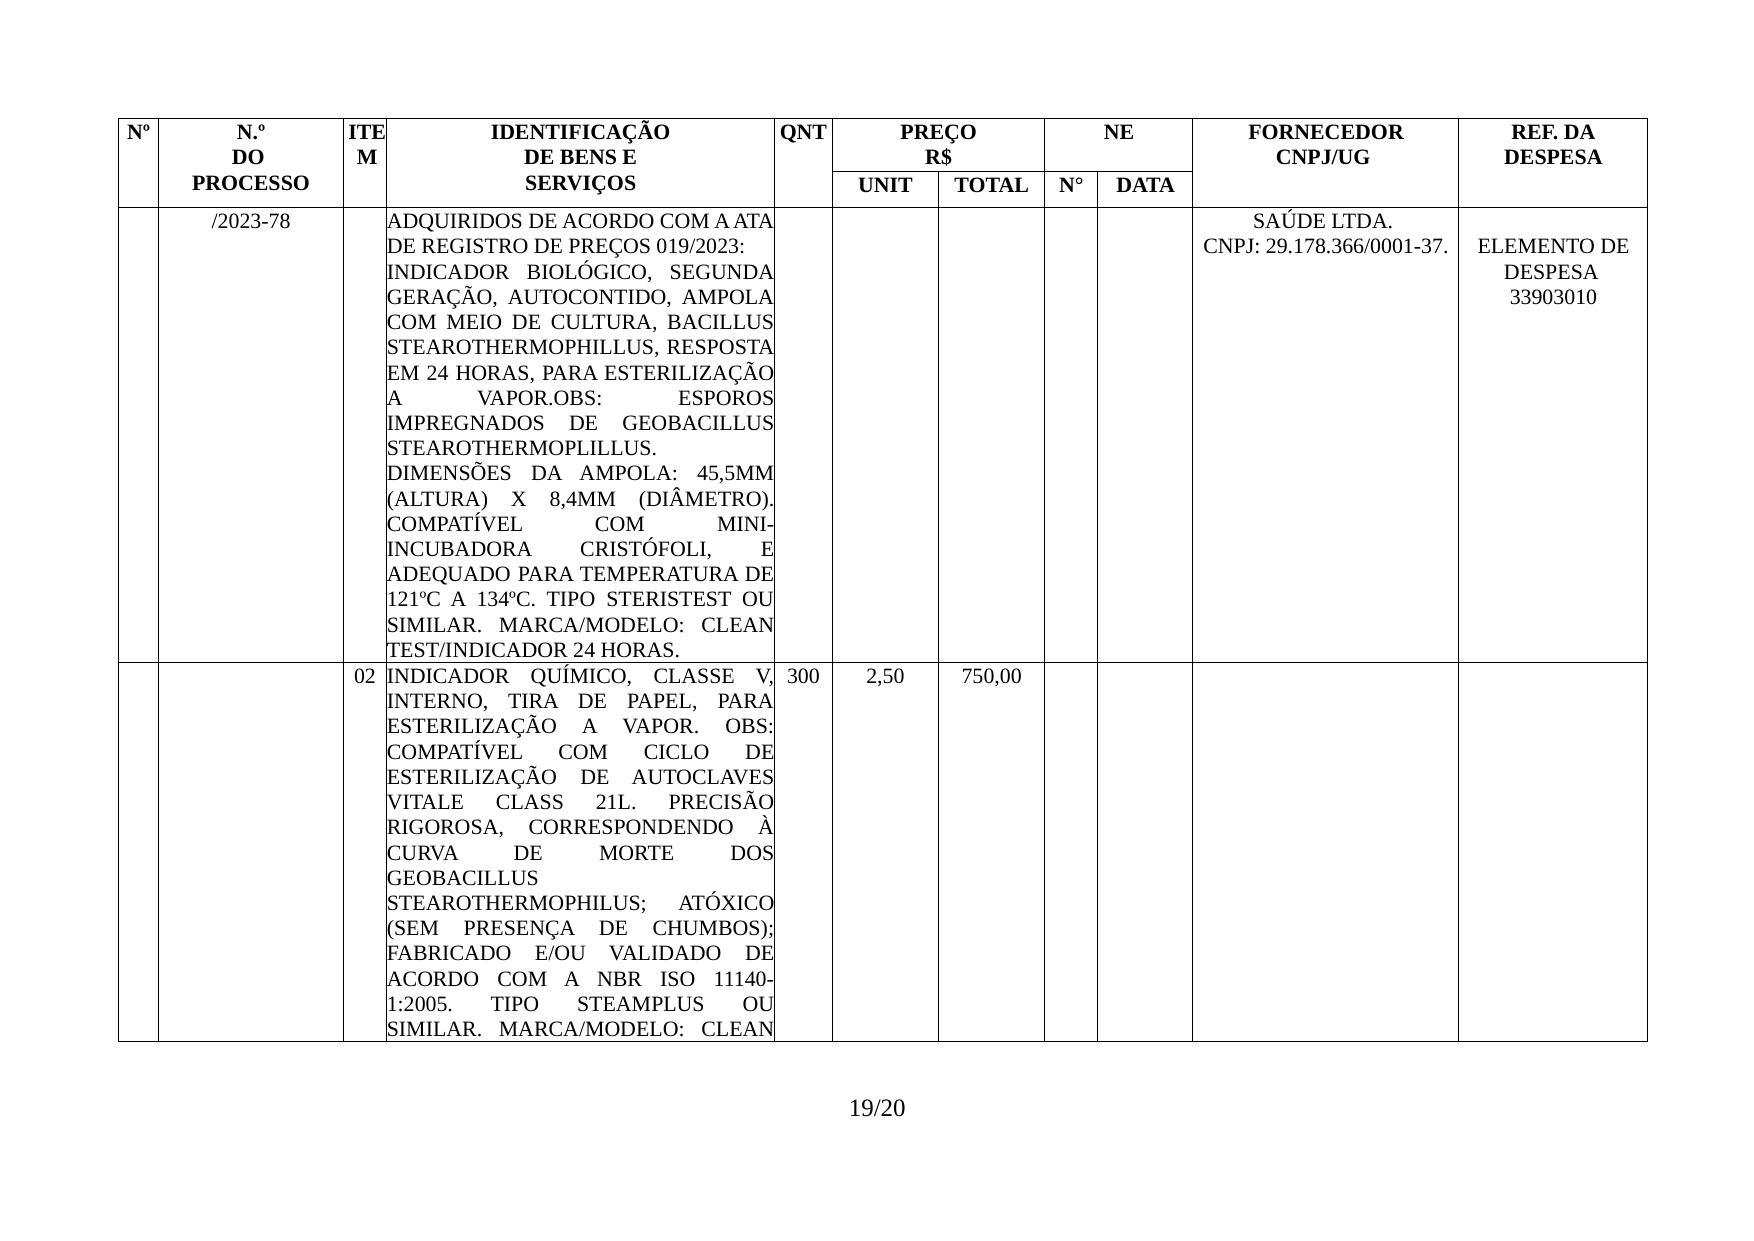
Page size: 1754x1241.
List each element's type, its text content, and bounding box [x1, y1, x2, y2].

table_cell [1045, 208, 1097, 662]
table_cell [1098, 208, 1192, 662]
table_cell [159, 663, 343, 1041]
table_header Nº [119, 119, 158, 207]
table_cell /2023-78 [159, 208, 343, 662]
table_header QNT [775, 119, 832, 207]
table_cell UNIT [833, 172, 938, 207]
table_cell INDICADOR QUÍMICO, CLASSE V, INTERNO, TIRA DE PAPEL, PARA ESTERILIZAÇÃO A VAPOR. OBS: COMPATÍVEL COM CICLO DE ESTERILIZAÇÃO DE AUTOCLAVES VITALE CLASS 21L. PRECISÃO RIGOROSA, CORRESPONDENDO À CURVA DE MORTE DOS GEOBACILLUS STEAROTHERMOPHILUS; ATÓXICO (SEM PRESENÇA DE CHUMBOS); FABRICADO E/OU VALIDADO DE ACORDO COM A NBR ISO 11140-1:2005. TIPO STEAMPLUS OU SIMILAR. MARCA/MODELO: CLEAN [387, 663, 774, 1041]
table_cell SAÚDE LTDA. CNPJ: 29.178.366/0001-37. [1193, 208, 1458, 662]
table_cell DATA [1098, 172, 1192, 207]
table_cell [119, 663, 158, 1041]
table_cell [344, 208, 386, 662]
table_cell [1098, 663, 1192, 1041]
table_header ITEM [344, 119, 386, 207]
table_header NE [1045, 119, 1192, 171]
table_cell [119, 208, 158, 662]
table_cell ADQUIRIDOS DE ACORDO COM A ATA DE REGISTRO DE PREÇOS 019/2023: INDICADOR BIOLÓGICO, SEGUNDA GERAÇÃO, AUTOCONTIDO, AMPOLA COM MEIO DE CULTURA, BACILLUS STEAROTHERMOPHILLUS, RESPOSTA EM 24 HORAS, PARA ESTERILIZAÇÃO A VAPOR.OBS: ESPOROS IMPREGNADOS DE GEOBACILLUS STEAROTHERMOPLILLUS. DIMENSÕES DA AMPOLA: 45,5MM (ALTURA) X 8,4MM (DIÂMETRO). COMPATÍVEL COM MINI-INCUBADORA CRISTÓFOLI, E ADEQUADO PARA TEMPERATURA DE 121ºC A 134ºC. TIPO STERISTEST OU SIMILAR. MARCA/MODELO: CLEAN TEST/INDICADOR 24 HORAS. [387, 208, 774, 662]
table_cell TOTAL [939, 172, 1044, 207]
table_cell 02 [344, 663, 386, 1041]
table_cell N° [1045, 172, 1097, 207]
table_cell 750,00 [939, 663, 1044, 1041]
table_cell ELEMENTO DE DESPESA 33903010 [1459, 208, 1647, 662]
table_cell [939, 208, 1044, 662]
table_cell [1459, 663, 1647, 1041]
table_cell [775, 208, 832, 662]
table_header IDENTIFICAÇÃO DE BENS E SERVIÇOS [387, 119, 774, 207]
table_cell [1193, 663, 1458, 1041]
table_cell 300 [775, 663, 832, 1041]
table_cell 2,50 [833, 663, 938, 1041]
table_cell [1045, 663, 1097, 1041]
table_header REF. DA DESPESA [1459, 119, 1647, 207]
table_header PREÇO R$ [833, 119, 1044, 171]
table_cell [833, 208, 938, 662]
table_header FORNECEDOR CNPJ/UG [1193, 119, 1458, 207]
table_header N.º DO PROCESSO [159, 119, 343, 207]
